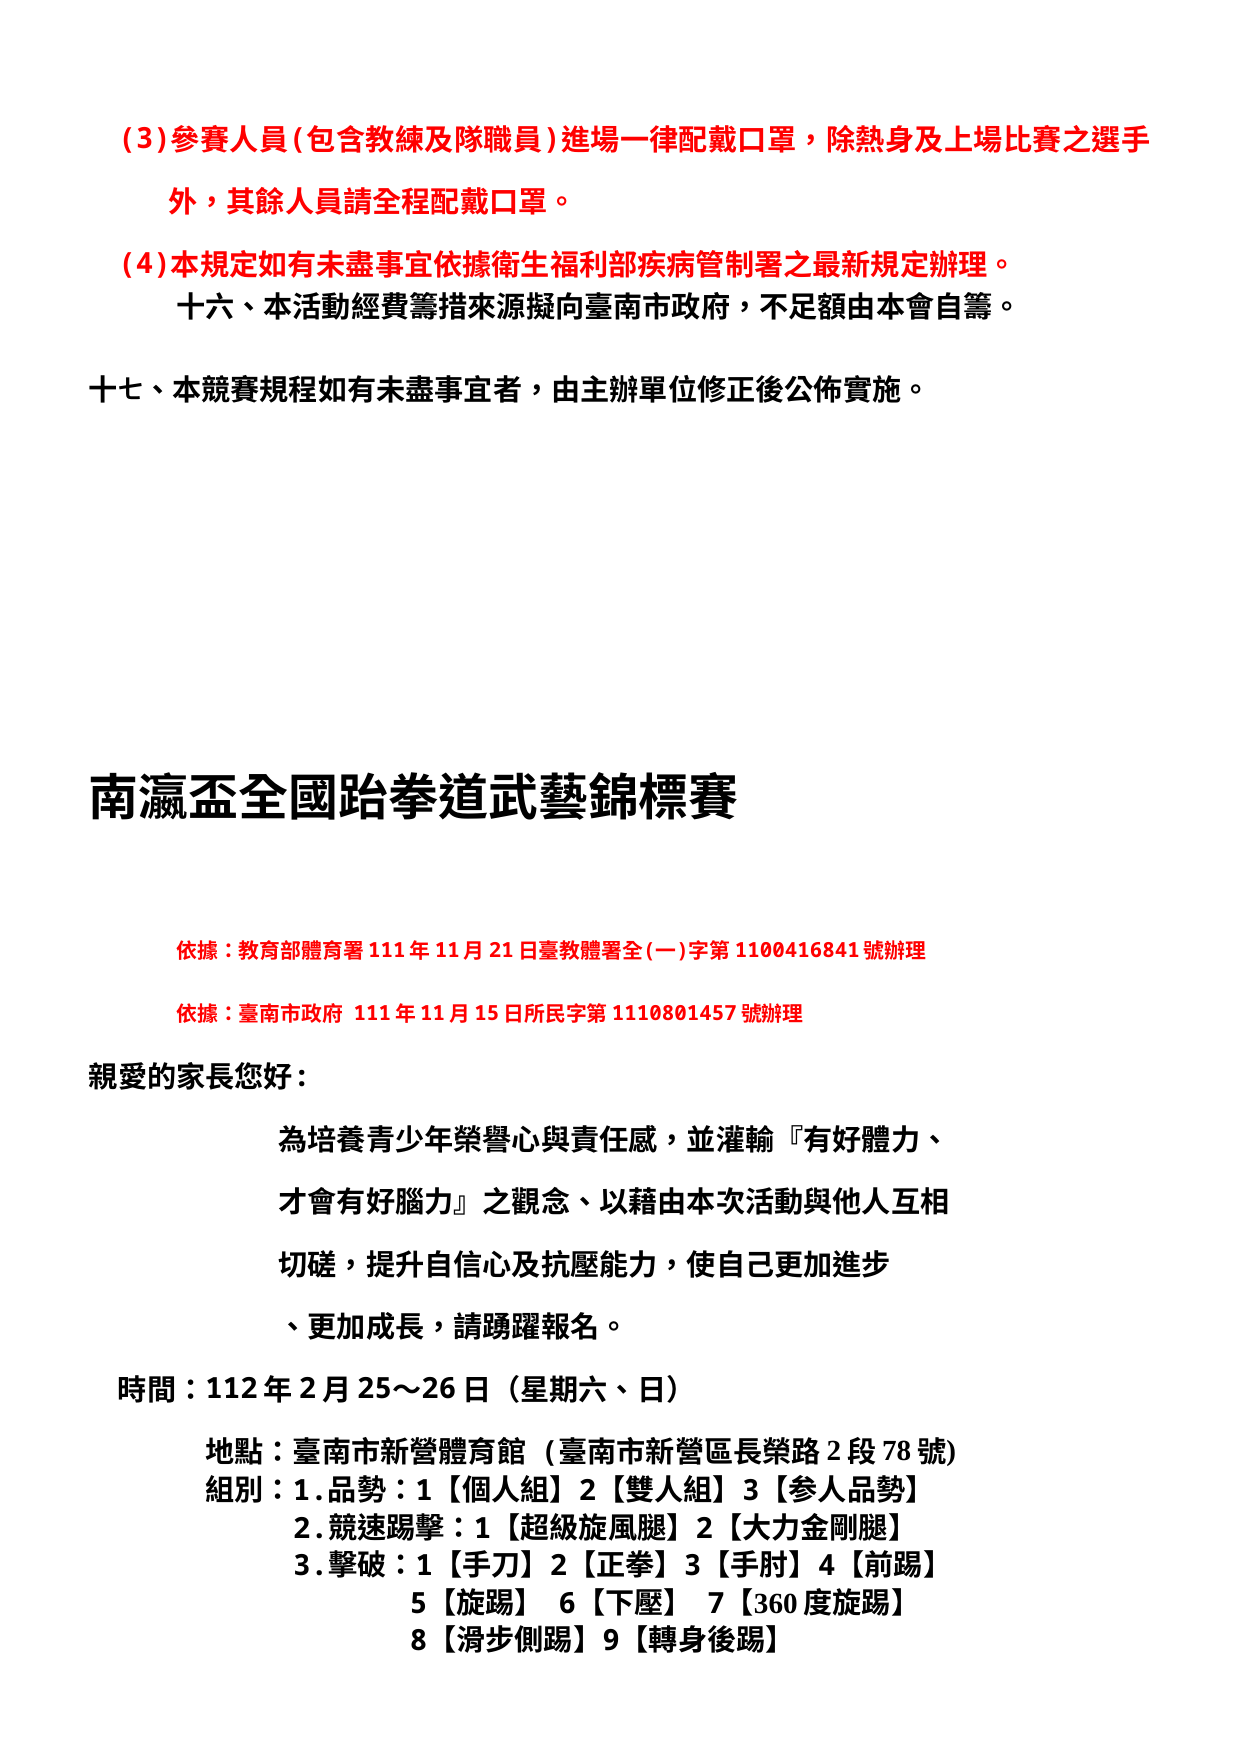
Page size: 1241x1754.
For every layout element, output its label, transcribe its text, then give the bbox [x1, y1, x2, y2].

text 十七、本競賽規程如有未盡事宜者，由主辦單位修正後公佈實施。 [89, 346, 1152, 408]
text 、更加成長，請踴躍報名。 [176, 1283, 1152, 1346]
text 5【旋踢】 6【下壓】 7【360度旋踢】 [176, 1583, 1152, 1621]
text 依據：臺南市政府 111年11月15日所民字第1110801457號辦理 [89, 971, 1152, 1033]
text 2.競速踢擊：1【超級旋風腿】2【大力金剛腿】 [176, 1508, 1152, 1546]
text 南瀛盃全國跆拳道武藝錦標賽 [89, 721, 1152, 846]
text 組別：1.品勢：1【個人組】2【雙人組】3【参人品勢】 [176, 1471, 1152, 1508]
text 8【滑步側踢】9【轉身後踢】 [176, 1621, 1152, 1658]
text 才會有好腦力』之觀念、以藉由本次活動與他人互相 [176, 1158, 1152, 1221]
list 本規定如有未盡事宜依據衛生福利部疾病管制署之最新規定辦理。 [118, 221, 1152, 283]
text 3.擊破：1【手刀】2【正拳】3【手肘】4【前踢】 [176, 1546, 1152, 1583]
text 時間：112年2月25～26日（星期六、日） [118, 1346, 1152, 1408]
text 地點：臺南市新營體育館 (臺南市新營區長榮路2段78號) [176, 1408, 1152, 1471]
text 十六、本活動經費籌措來源擬向臺南市政府，不足額由本會自籌。 [176, 283, 1152, 326]
text 切磋，提升自信心及抗壓能力，使自己更加進步 [176, 1221, 1152, 1283]
text 親愛的家長您好: [89, 1033, 1152, 1096]
text 依據：教育部體育署111年11月21日臺教體署全(一)字第1100416841號辦理 [89, 908, 1152, 971]
list 參賽人員(包含教練及隊職員)進場一律配戴口罩，除熱身及上場比賽之選手外，其餘人員請全程配戴口罩。 [118, 96, 1152, 221]
text 為培養青少年榮譽心與責任感，並灌輸『有好體力、 [176, 1096, 1152, 1158]
